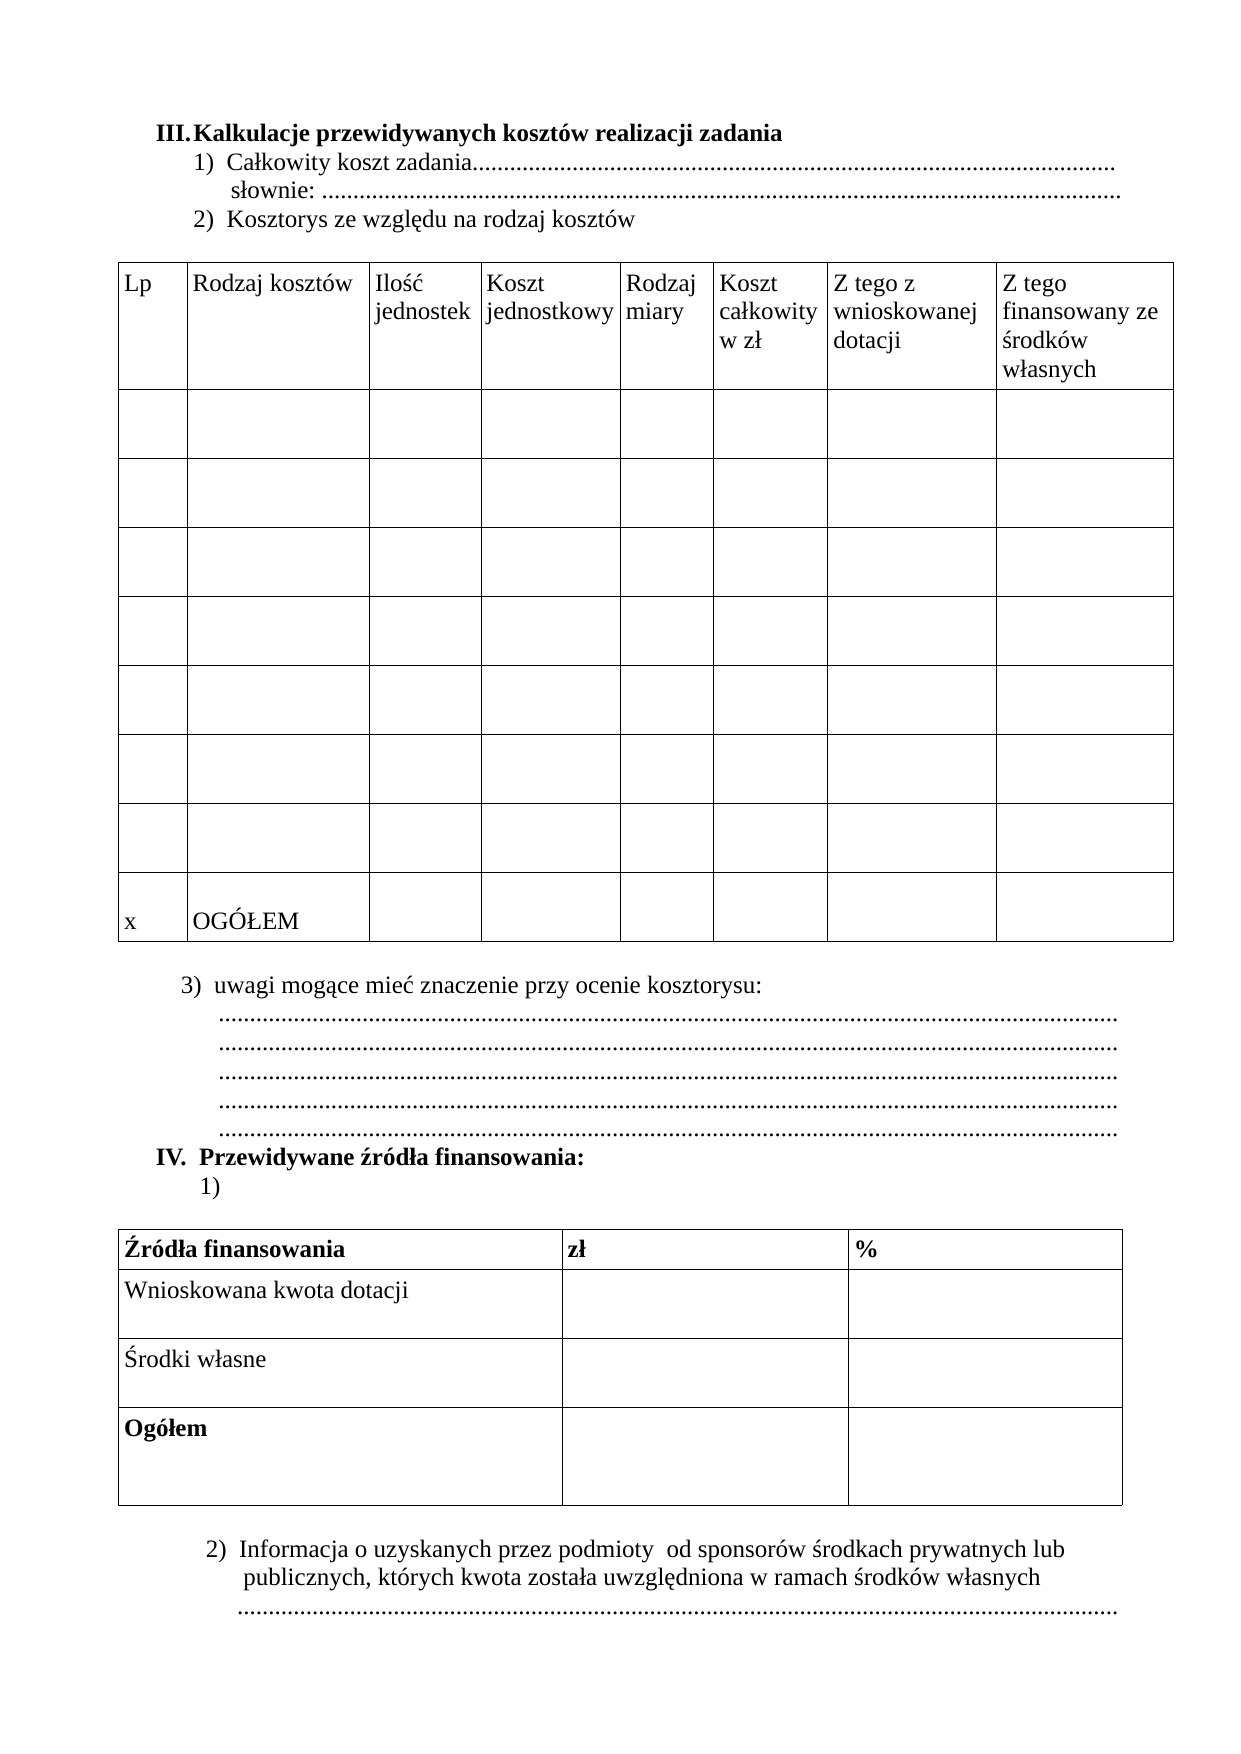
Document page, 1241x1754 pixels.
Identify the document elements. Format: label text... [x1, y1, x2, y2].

table_cell [997, 459, 1173, 527]
table_cell [563, 1270, 848, 1338]
table_cell [119, 735, 187, 803]
table_cell [849, 1270, 1122, 1338]
table_cell [119, 459, 187, 527]
table_cell [370, 735, 481, 803]
table_cell [849, 1339, 1122, 1407]
table_cell [370, 873, 481, 941]
table_cell [370, 597, 481, 665]
table_cell [621, 735, 713, 803]
table_cell [188, 804, 369, 872]
text 3) uwagi mogące mieć znaczenie przy ocenie kosztorysu: [118, 970, 1122, 998]
table_cell [188, 735, 369, 803]
table_header % [849, 1230, 1122, 1269]
table_header Z tego z wnioskowanej dotacji [828, 263, 996, 388]
table_cell [370, 666, 481, 734]
table_cell [849, 1408, 1122, 1505]
list słownie: ................................................................................................................................ [156, 176, 1122, 204]
table_cell [621, 390, 713, 457]
table_cell [714, 528, 827, 596]
table_cell [828, 459, 996, 527]
table_cell [563, 1339, 848, 1407]
table_cell [119, 804, 187, 872]
table_cell [828, 804, 996, 872]
table_cell [119, 597, 187, 665]
text ............................................................................................................................................. [118, 1591, 1122, 1620]
text 2) Informacja o uzyskanych przez podmioty od sponsorów środkach prywatnych lub [118, 1534, 1122, 1562]
table_cell OGÓŁEM [188, 873, 369, 941]
table_cell [621, 528, 713, 596]
table_cell [482, 390, 620, 457]
table_header zł [563, 1230, 848, 1269]
table_cell [188, 597, 369, 665]
table_cell [997, 804, 1173, 872]
table_cell [370, 459, 481, 527]
list 2) Kosztorys ze względu na rodzaj kosztów [156, 204, 1122, 233]
table_header Lp [119, 263, 187, 388]
text ................................................................................................................................................ [118, 1056, 1122, 1085]
list 1) Całkowity koszt zadania....................................................................................................... [156, 147, 1122, 176]
table_cell [621, 804, 713, 872]
table_cell [621, 666, 713, 734]
text ................................................................................................................................................ [118, 1085, 1122, 1113]
table_cell [997, 735, 1173, 803]
table_cell [188, 459, 369, 527]
table_header Rodzaj miary [621, 263, 713, 388]
text publicznych, których kwota została uwzględniona w ramach środków własnych [118, 1562, 1122, 1591]
table_cell [828, 873, 996, 941]
text 1) [118, 1171, 1122, 1200]
table_cell [370, 804, 481, 872]
table_cell [714, 459, 827, 527]
table_cell [828, 666, 996, 734]
table_cell [119, 666, 187, 734]
list Kalkulacje przewidywanych kosztów realizacji zadania [156, 118, 1122, 147]
table_cell [714, 666, 827, 734]
table_cell Środki własne [119, 1339, 562, 1407]
table_cell [621, 459, 713, 527]
table_cell [370, 390, 481, 457]
table_header Rodzaj kosztów [188, 263, 369, 388]
table_cell [997, 390, 1173, 457]
table_cell [828, 390, 996, 457]
table_cell [828, 528, 996, 596]
table_cell [714, 735, 827, 803]
table_cell [997, 873, 1173, 941]
table_cell [621, 597, 713, 665]
table_cell [828, 735, 996, 803]
table_cell x [119, 873, 187, 941]
table_cell [482, 459, 620, 527]
table_cell [482, 735, 620, 803]
table_cell [482, 597, 620, 665]
table_header Źródła finansowania [119, 1230, 562, 1269]
text ................................................................................................................................................ [118, 1113, 1122, 1142]
table_cell [828, 597, 996, 665]
table_cell [714, 390, 827, 457]
table_cell [621, 873, 713, 941]
table_cell [482, 666, 620, 734]
text ................................................................................................................................................ [118, 1027, 1122, 1056]
table_cell [188, 528, 369, 596]
table_cell [119, 528, 187, 596]
table_cell [482, 528, 620, 596]
table_cell [714, 804, 827, 872]
table_cell [482, 804, 620, 872]
table_cell [188, 390, 369, 457]
table_cell [370, 528, 481, 596]
table_header Z tego finansowany ze środków własnych [997, 263, 1173, 388]
table_cell [563, 1408, 848, 1505]
text ................................................................................................................................................ [118, 998, 1122, 1027]
table_cell [188, 666, 369, 734]
table_cell Wnioskowana kwota dotacji [119, 1270, 562, 1338]
table_cell [119, 390, 187, 457]
table_cell Ogółem [119, 1408, 562, 1505]
table_cell [482, 873, 620, 941]
table_header Koszt jednostkowy [482, 263, 620, 388]
table_cell [997, 528, 1173, 596]
table_cell [714, 597, 827, 665]
table_cell [997, 597, 1173, 665]
table_cell [997, 666, 1173, 734]
table_header Koszt całkowity w zł [714, 263, 827, 388]
text IV. Przewidywane źródła finansowania: [118, 1142, 1122, 1171]
table_header Ilość jednostek [370, 263, 481, 388]
table_cell [714, 873, 827, 941]
